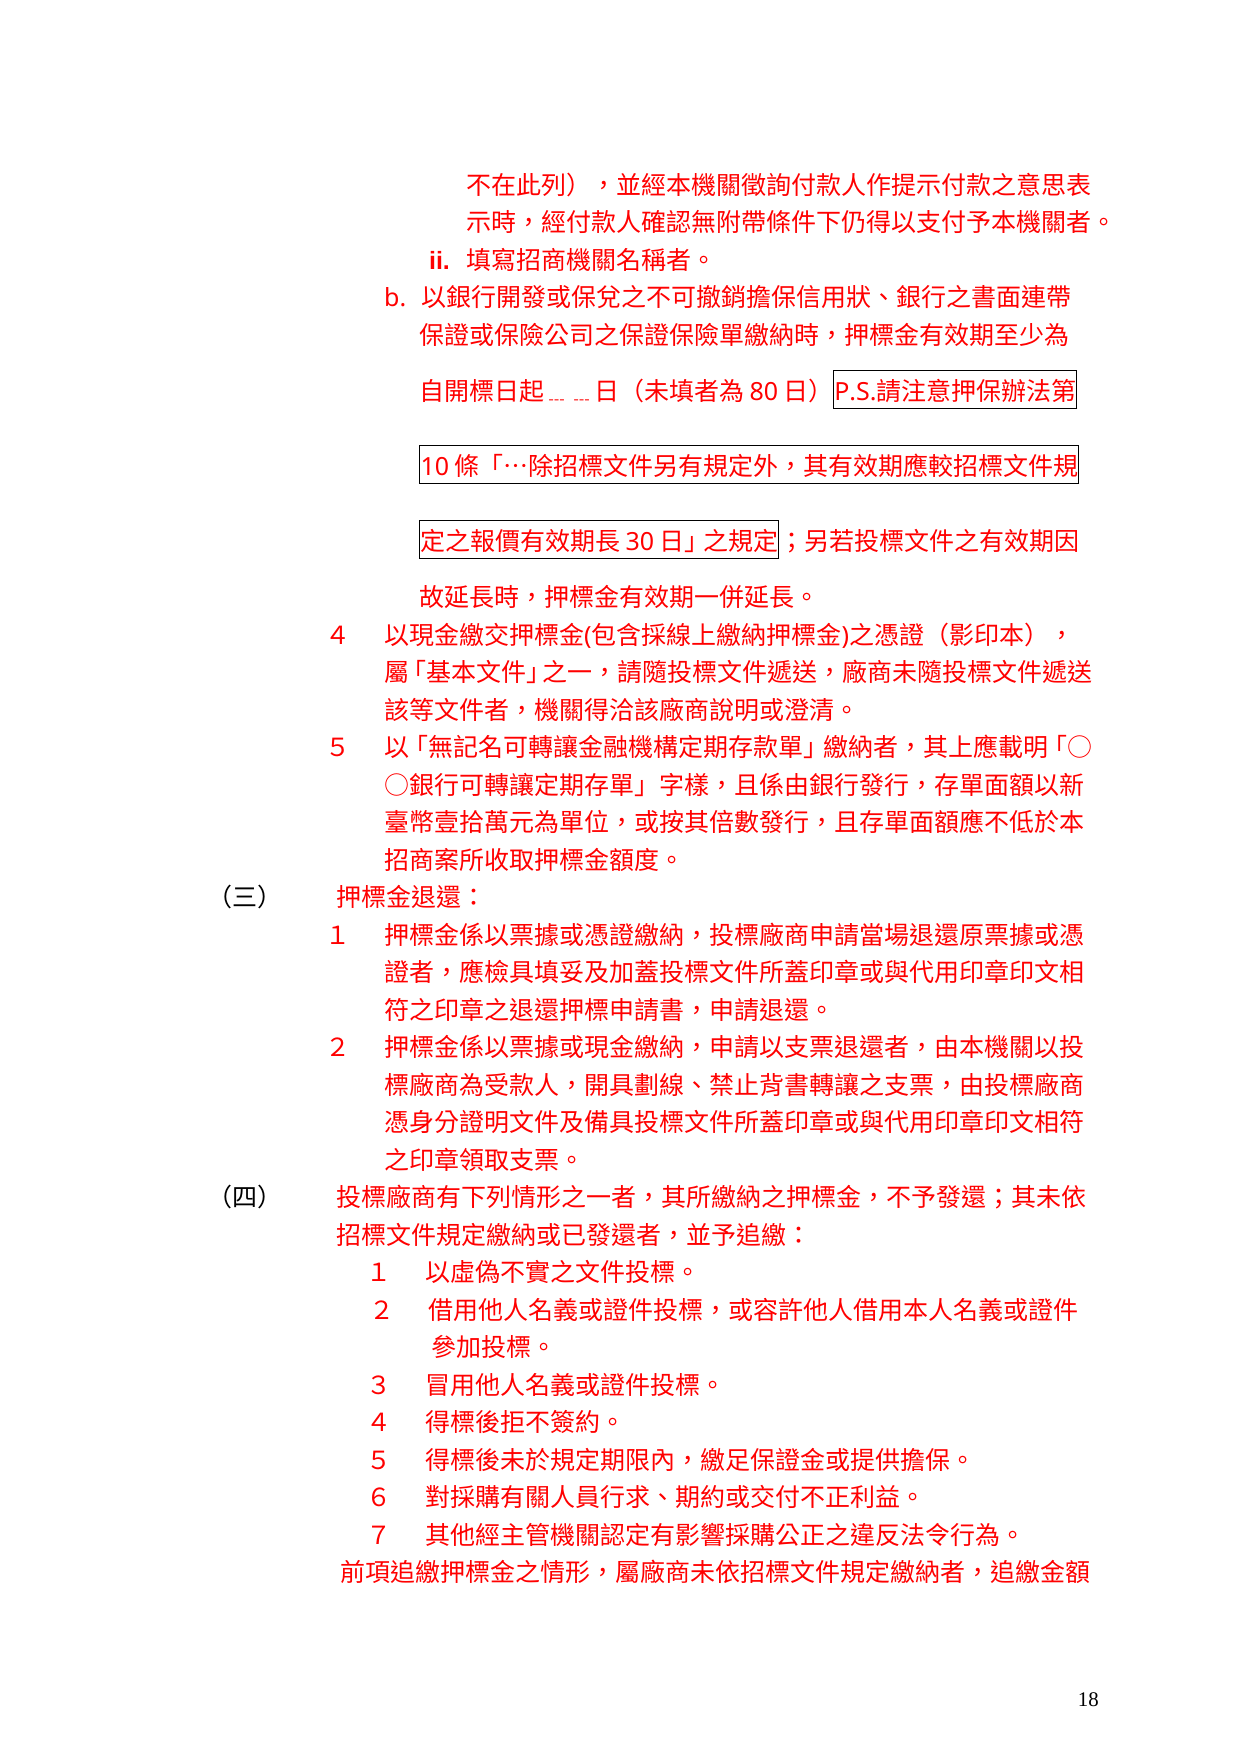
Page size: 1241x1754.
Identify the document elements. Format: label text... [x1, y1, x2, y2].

subtitle 以銀行開發或保兌之不可撤銷擔保信用狀、銀行之書面連帶保證或保險公司之保證保險單繳納時，押標金有效期至少為自開標日起﹍﹍日（未填者為80日）P.S.請注意押保辦法第10條「…除招標文件另有規定外，其有效期應較招標文件規定之報價有效期長30日」之規定；另若投標文件之有效期因故延長時，押標金有效期一併延長。 [384, 277, 1079, 614]
subtitle 屬前述應載機關名稱之筆誤或缺漏（倘填寫他機關名稱者，不在此列），並經本機關徵詢付款人作提示付款之意思表示時，經付款人確認無附帶條件下仍得以支付予本機關者。 [429, 164, 1092, 239]
subtitle 其他經主管機關認定有影響採購公正之違反法令行為。 [366, 1514, 1092, 1552]
subtitle 借用他人名義或證件投標，或容許他人借用本人名義或證件參加投標。 [369, 1289, 1092, 1364]
subtitle 得標後拒不簽約。 [366, 1402, 1092, 1439]
subtitle 押標金退還： [207, 877, 1092, 914]
subtitle 以虛偽不實之文件投標。 [366, 1252, 1092, 1289]
subtitle 得標後未於規定期限內，繳足保證金或提供擔保。 [366, 1439, 1092, 1477]
subtitle 前項追繳押標金之情形，屬廠商未依招標文件規定繳納者，追繳金額 [340, 1552, 1092, 1589]
subtitle 對採購有關人員行求、期約或交付不正利益。 [366, 1477, 1092, 1514]
subtitle 投標廠商有下列情形之一者，其所繳納之押標金，不予發還；其未依招標文件規定繳納或已發還者，並予追繳： [207, 1177, 1092, 1252]
subtitle 以「無記名可轉讓金融機構定期存款單」繳納者，其上應載明「○○銀行可轉讓定期存單」字樣，且係由銀行發行，存單面額以新臺幣壹拾萬元為單位，或按其倍數發行，且存單面額應不低於本招商案所收取押標金額度。 [325, 727, 1092, 877]
subtitle 押標金係以票據或憑證繳納，投標廠商申請當場退還原票據或憑證者，應檢具填妥及加蓋投標文件所蓋印章或與代用印章印文相符之印章之退還押標申請書，申請退還。 [325, 914, 1092, 1027]
subtitle 填寫招商機關名稱者。 [429, 239, 1092, 277]
subtitle 押標金係以票據或現金繳納，申請以支票退還者，由本機關以投標廠商為受款人，開具劃線、禁止背書轉讓之支票，由投標廠商憑身分證明文件及備具投標文件所蓋印章或與代用印章印文相符之印章領取支票。 [325, 1027, 1092, 1177]
subtitle 冒用他人名義或證件投標。 [366, 1364, 1092, 1402]
subtitle 以現金繳交押標金(包含採線上繳納押標金)之憑證（影印本），屬「基本文件」之一，請隨投標文件遞送，廠商未隨投標文件遞送該等文件者，機關得洽該廠商說明或澄清。 [325, 614, 1092, 727]
